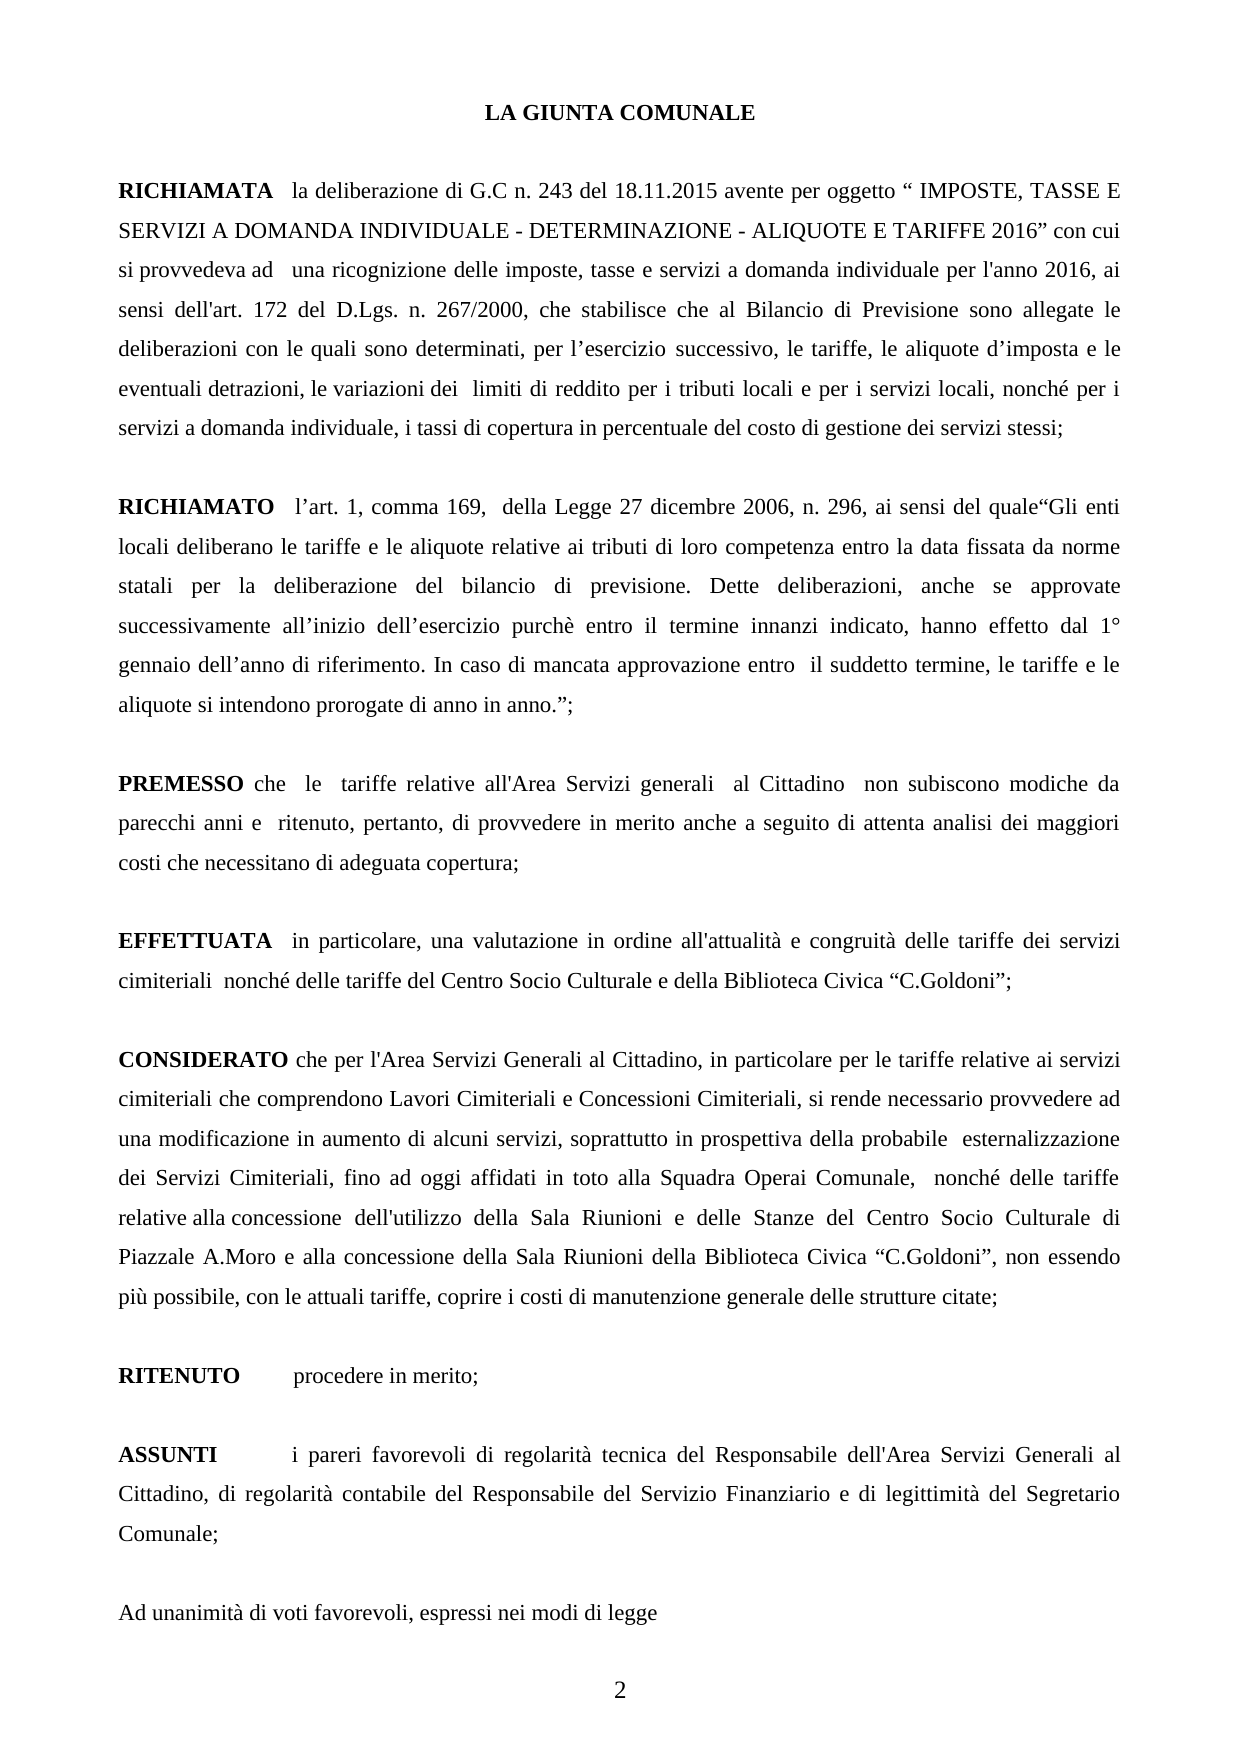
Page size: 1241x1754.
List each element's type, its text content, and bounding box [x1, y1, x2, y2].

text LA GIUNTA COMUNALE [118, 98, 1122, 125]
text RICHIAMATA la deliberazione di G.C n. 243 del 18.11.2015 avente per oggetto “ IMPOSTE, TASSE E SERVIZI A DOMANDA INDIVIDUALE - DETERMINAZIONE - ALIQUOTE E TARIFFE 2016” con cui si provvedeva ad una ricognizione delle imposte, tasse e servizi a domanda individuale per l'anno 2016, ai sensi dell'art. 172 del D.Lgs. n. 267/2000, che stabilisce che al Bilancio di Previsione sono allegate le deliberazioni con le quali sono determinati, per l’esercizio successivo, le tariffe, le aliquote d’imposta e le eventuali detrazioni, le variazioni dei limiti di reddito per i tributi locali e per i servizi locali, nonché per i servizi a domanda individuale, i tassi di copertura in percentuale del costo di gestione dei servizi stessi; [118, 177, 1122, 441]
text ASSUNTI i pareri favorevoli di regolarità tecnica del Responsabile dell'Area Servizi Generali al Cittadino, di regolarità contabile del Responsabile del Servizio Finanziario e di legittimità del Segretario Comunale; [118, 1441, 1122, 1546]
text CONSIDERATO che per l'Area Servizi Generali al Cittadino, in particolare per le tariffe relative ai servizi cimiteriali che comprendono Lavori Cimiteriali e Concessioni Cimiteriali, si rende necessario provvedere ad una modificazione in aumento di alcuni servizi, soprattutto in prospettiva della probabile esternalizzazione dei Servizi Cimiteriali, fino ad oggi affidati in toto alla Squadra Operai Comunale, nonché delle tariffe relative alla concessione dell'utilizzo della Sala Riunioni e delle Stanze del Centro Socio Culturale di Piazzale A.Moro e alla concessione della Sala Riunioni della Biblioteca Civica “C.Goldoni”, non essendo più possibile, con le attuali tariffe, coprire i costi di manutenzione generale delle strutture citate; [118, 1046, 1122, 1309]
text EFFETTUATA in particolare, una valutazione in ordine all'attualità e congruità delle tariffe dei servizi cimiteriali nonché delle tariffe del Centro Socio Culturale e della Biblioteca Civica “C.Goldoni”; [118, 928, 1122, 993]
text RICHIAMATO l’art. 1, comma 169, della Legge 27 dicembre 2006, n. 296, ai sensi del quale“Gli enti locali deliberano le tariffe e le aliquote relative ai tributi di loro competenza entro la data fissata da norme statali per la deliberazione del bilancio di previsione. Dette deliberazioni, anche se approvate successivamente all’inizio dell’esercizio purchè entro il termine innanzi indicato, hanno effetto dal 1° gennaio dell’anno di riferimento. In caso di mancata approvazione entro il suddetto termine, le tariffe e le aliquote si intendono prorogate di anno in anno.”; [118, 493, 1122, 717]
text Ad unanimità di voti favorevoli, espressi nei modi di legge [118, 1599, 1122, 1625]
text RITENUTO procedere in merito; [118, 1362, 1122, 1388]
text PREMESSO che le tariffe relative all'Area Servizi generali al Cittadino non subiscono modiche da parecchi anni e ritenuto, pertanto, di provvedere in merito anche a seguito di attenta analisi dei maggiori costi che necessitano di adeguata copertura; [118, 770, 1122, 875]
